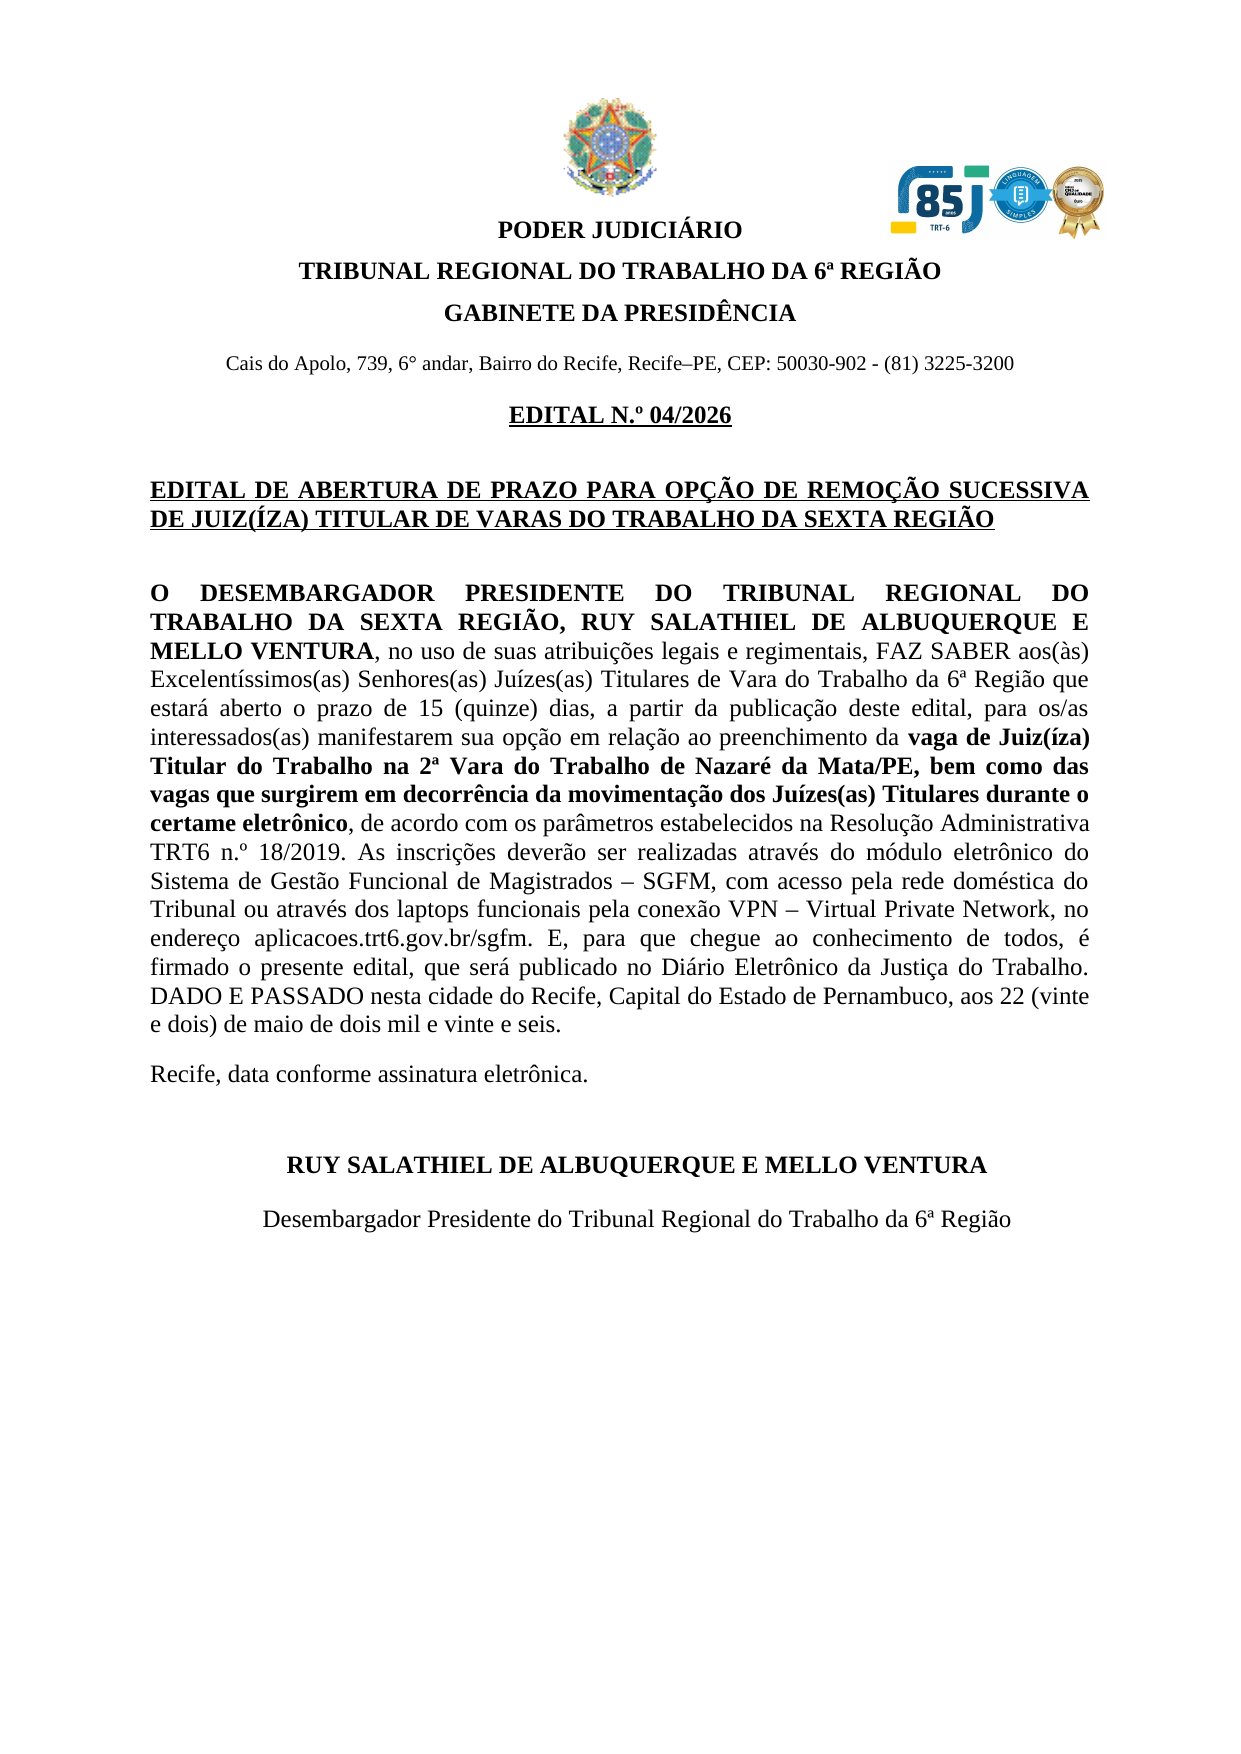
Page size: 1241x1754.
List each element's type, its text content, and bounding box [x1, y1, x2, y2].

text EDITAL DE ABERTURA DE PRAZO PARA OPÇÃO DE REMOÇÃO SUCESSIVA [150, 475, 1090, 500]
text Recife, data conforme assinatura eletrônica. [150, 1059, 1090, 1088]
text Desembargador Presidente do Tribunal Regional do Trabalho da 6ª Região [150, 1204, 1124, 1233]
text O DESEMBARGADOR PRESIDENTE DO TRIBUNAL REGIONAL DO TRABALHO DA SEXTA REGIÃO, RUY SALATHIEL DE ALBUQUERQUE E MELLO VENTURA, no uso de suas atribuições legais e regimentais, FAZ SABER aos(às) Excelentíssimos(as) Senhores(as) Juízes(as) Titulares de Vara do Trabalho da 6ª Região que estará aberto o prazo de 15 (quinze) dias, a partir da publicação deste edital, para os/as interessados(as) manifestarem sua opção em relação ao preenchimento da vaga de Juiz(íza) Titular do Trabalho na 2ª Vara do Trabalho de Nazaré da Mata/PE, bem como das vagas que surgirem em decorrência da movimentação dos Juízes(as) Titulares durante o certame eletrônico, de acordo com os parâmetros estabelecidos na Resolução Administrativa TRT6 n.º 18/2019. As inscrições deverão ser realizadas através do módulo eletrônico do Sistema de Gestão Funcional de Magistrados – SGFM, com acesso pela rede doméstica do Tribunal ou através dos laptops funcionais pela conexão VPN – Virtual Private Network, no endereço aplicacoes.trt6.gov.br/sgfm. E, para que chegue ao conhecimento de todos, é firmado o presente edital, que será publicado no Diário Eletrônico da Justiça do Trabalho. DADO E PASSADO nesta cidade do Recife, Capital do Estado de Pernambuco, aos 22 (vinte e dois) de maio de dois mil e vinte e seis. [150, 578, 1090, 1038]
text RUY SALATHIEL DE ALBUQUERQUE E MELLO VENTURA [150, 1150, 1124, 1179]
text DE JUIZ(ÍZA) TITULAR DE VARAS DO TRABALHO DA SEXTA REGIÃO [150, 501, 1090, 532]
text EDITAL N.º 04/2026 [150, 400, 1090, 429]
